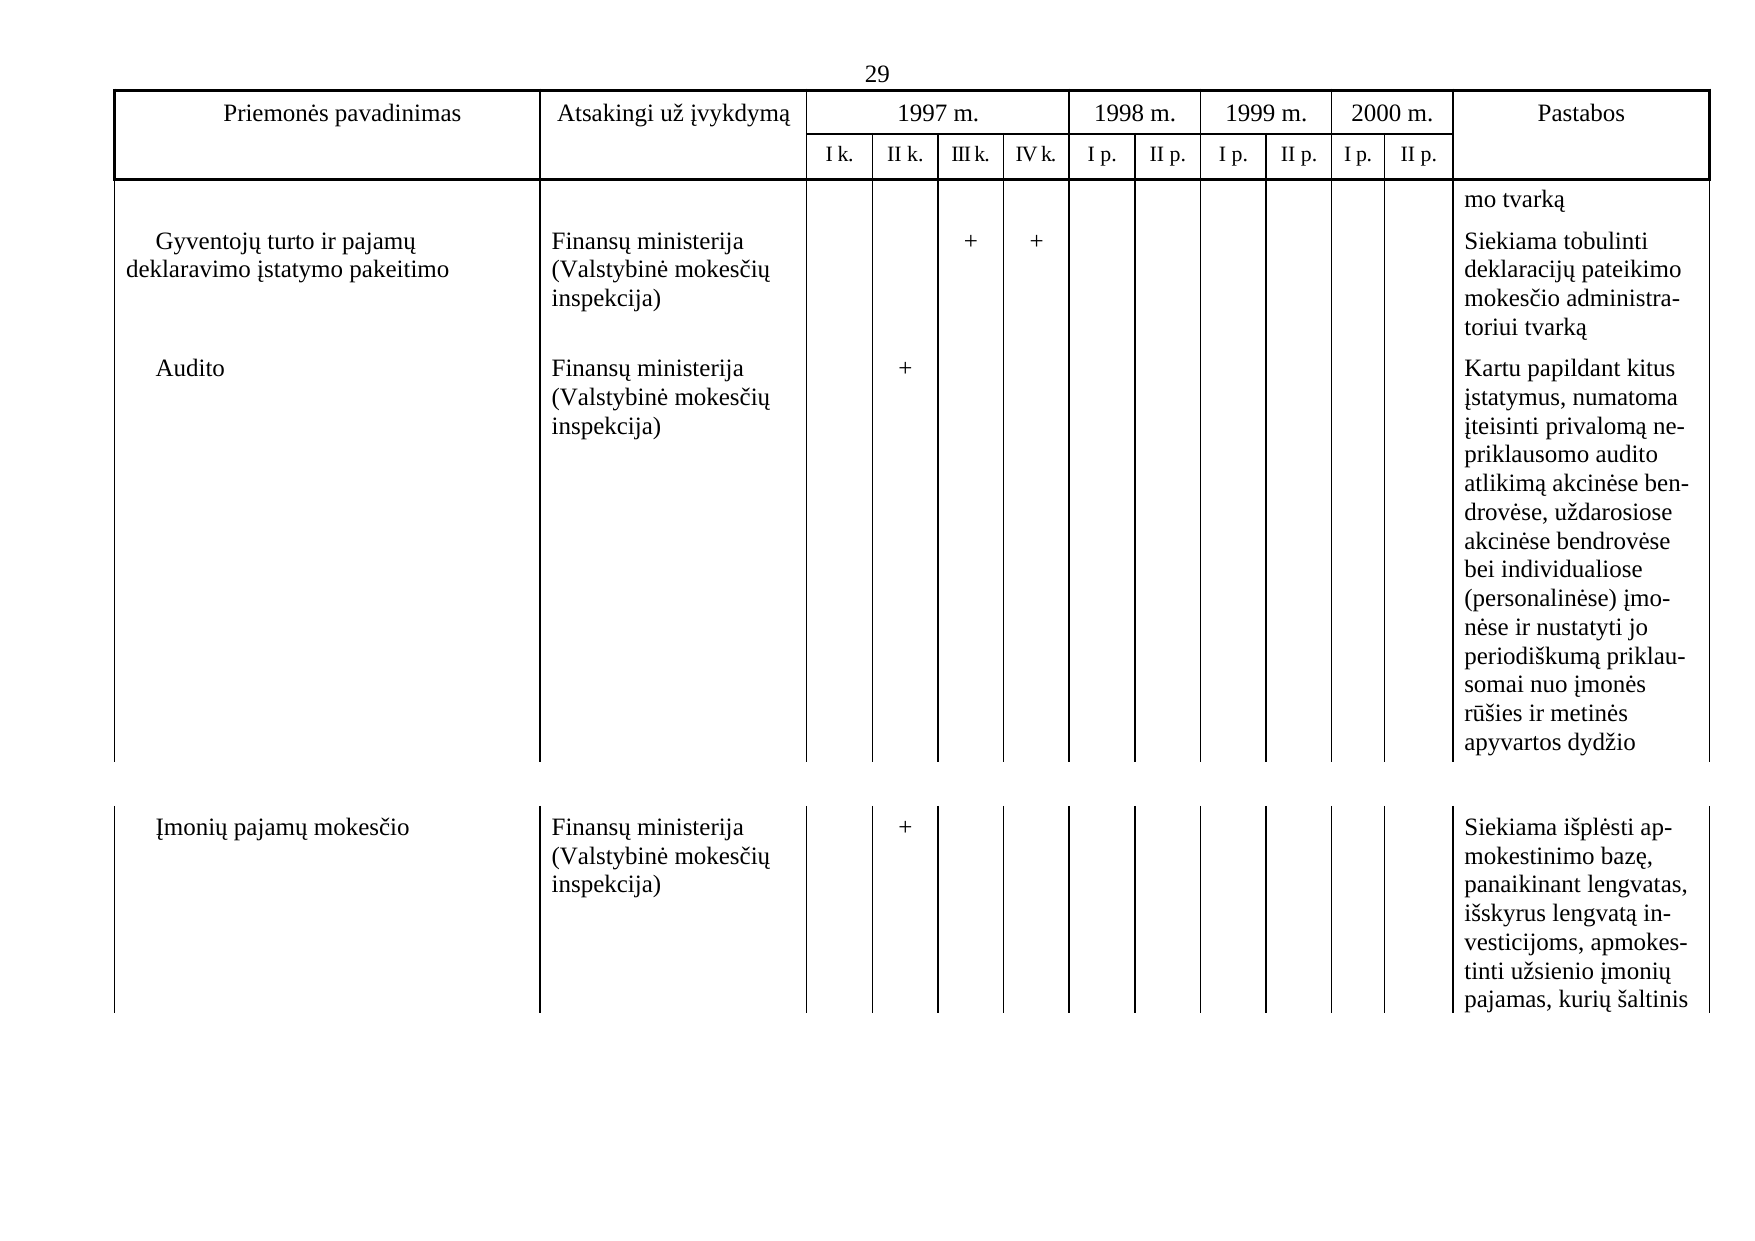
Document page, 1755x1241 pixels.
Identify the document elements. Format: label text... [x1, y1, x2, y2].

table_cell Įmonių pajamų mokesčio [115, 806, 539, 1013]
table_cell II k. [873, 135, 937, 178]
table_cell [1201, 220, 1265, 347]
table_cell [807, 181, 872, 219]
table_cell [1004, 347, 1068, 762]
table_cell [1070, 181, 1134, 219]
table_cell [1070, 347, 1134, 762]
table_cell [1200, 762, 1266, 806]
table_cell [541, 133, 806, 178]
table_cell II p. [1267, 135, 1331, 178]
table_cell Gyventojų turto ir pajamų deklaravimo įstatymo pakeitimo [115, 220, 539, 347]
table_cell [1385, 347, 1452, 762]
table_cell Kartu papildant kitus įstatymus, numatoma įteisinti privalomą ne-priklausomo audito atlikimą akcinėse ben-drovėse, uždarosiose akcinėse bendrovėse bei individualiose (personalinėse) įmo-nėse ir nustatyti jo periodiškumą priklau-somai nuo įmonės rūšies ir metinės apyvartos dydžio [1454, 347, 1709, 762]
table_cell [872, 762, 938, 806]
table_cell [1004, 806, 1068, 1013]
table_cell II p. [1385, 135, 1452, 178]
table_cell [1201, 806, 1265, 1013]
table_cell [873, 220, 937, 347]
table_cell IV k. [1004, 135, 1068, 178]
table_cell [1332, 347, 1384, 762]
table_cell III k. [939, 135, 1003, 178]
table_cell [1136, 347, 1200, 762]
table_cell [1454, 133, 1708, 178]
table_cell [1004, 181, 1068, 219]
table_cell [115, 762, 540, 806]
table_cell I p. [1070, 135, 1134, 178]
table_cell + [873, 347, 937, 762]
table_cell II p. [1136, 135, 1200, 178]
table_cell + [1004, 220, 1068, 347]
table_cell [939, 347, 1003, 762]
table_cell [1136, 806, 1200, 1013]
table_header Priemonės pavadinimas [116, 92, 539, 133]
table_cell [1069, 762, 1135, 806]
table_cell [1453, 762, 1709, 806]
table_cell [1201, 181, 1265, 219]
table_header Pastabos [1454, 92, 1708, 133]
table_cell I p. [1332, 135, 1384, 178]
table_cell Audito [115, 347, 539, 762]
table_cell [1004, 762, 1069, 806]
table_cell Siekiama tobulinti deklaracijų pateikimo mokesčio administra-toriui tvarką [1454, 220, 1709, 347]
table_cell [1267, 181, 1331, 219]
table_cell [1070, 806, 1134, 1013]
table_cell [1385, 806, 1452, 1013]
table_cell [1267, 220, 1331, 347]
table_cell [116, 133, 539, 178]
table_cell + [939, 220, 1003, 347]
table_cell [1070, 220, 1134, 347]
table_header 1998 m. [1070, 92, 1200, 133]
table_cell [1332, 220, 1384, 347]
table_cell [540, 762, 807, 806]
table_cell [939, 806, 1003, 1013]
table_cell [1266, 762, 1332, 806]
table_cell [873, 181, 937, 219]
table_cell [807, 220, 872, 347]
table_cell [115, 181, 539, 219]
table_cell [939, 181, 1003, 219]
table_cell [1385, 762, 1453, 806]
table_cell [938, 762, 1003, 806]
table_cell [1136, 220, 1200, 347]
table_cell [1385, 220, 1452, 347]
table_cell + [873, 806, 937, 1013]
table_cell Finansų ministerija (Valstybinė mokesčių inspekcija) [541, 220, 806, 347]
table_cell [807, 762, 872, 806]
table_cell [541, 181, 806, 219]
table_cell [1332, 762, 1384, 806]
table_header Atsakingi už įvykdymą [541, 92, 806, 133]
table_cell I k. [807, 135, 872, 178]
table_cell mo tvarką [1454, 181, 1709, 219]
table_cell [1267, 347, 1331, 762]
table_cell [1332, 806, 1384, 1013]
table_cell [1267, 806, 1331, 1013]
table_cell [1201, 347, 1265, 762]
table_cell I p. [1201, 135, 1265, 178]
table_cell Finansų ministerija (Valstybinė mokesčių inspekcija) [541, 806, 806, 1013]
table_cell [1332, 181, 1384, 219]
table_cell [807, 347, 872, 762]
table_header 1999 m. [1201, 92, 1331, 133]
table_cell [807, 806, 872, 1013]
table_header 1997 m. [807, 92, 1068, 133]
table_cell [1136, 181, 1200, 219]
table_cell [1135, 762, 1200, 806]
table_cell [1385, 181, 1452, 219]
table_cell Finansų ministerija (Valstybinė mokesčių inspekcija) [541, 347, 806, 762]
table_header 2000 m. [1332, 92, 1452, 133]
table_cell Siekiama išplėsti ap-mokestinimo bazę, panaikinant lengvatas, išskyrus lengvatą in-vesticijoms, apmokes-tinti užsienio įmonių pajamas, kurių šaltinis [1454, 806, 1709, 1013]
